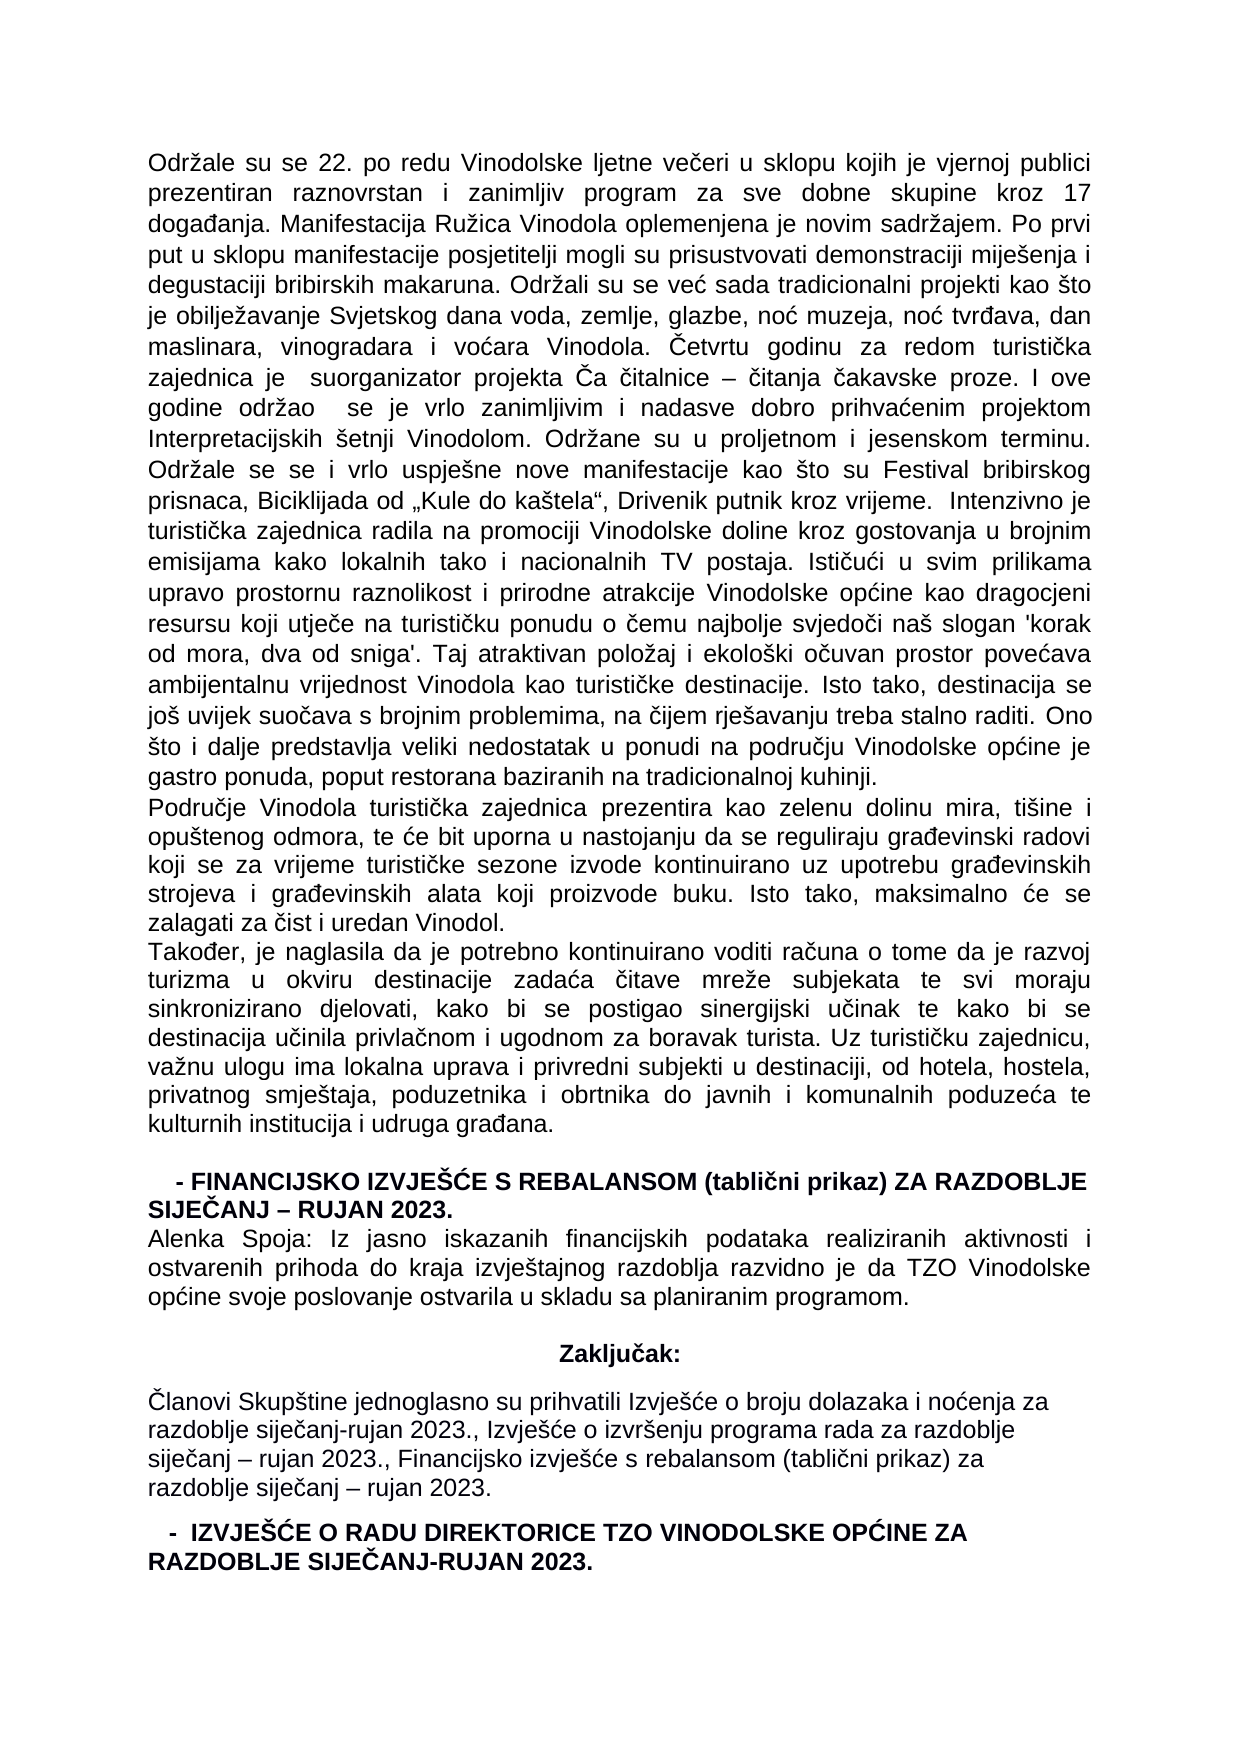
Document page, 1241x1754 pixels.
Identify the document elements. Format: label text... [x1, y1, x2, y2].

text Alenka Spoja: Iz jasno iskazanih financijskih podataka realiziranih aktivnosti i ostvarenih prihoda do kraja izvještajnog razdoblja razvidno je da TZO Vinodolske općine svoje poslovanje ostvarila u skladu sa planiranim programom. [148, 1224, 1093, 1310]
text - IZVJEŠĆE O RADU DIREKTORICE TZO VINODOLSKE OPĆINE ZA RAZDOBLJE SIJEČANJ-RUJAN 2023. [148, 1518, 1093, 1576]
text Područje Vinodola turistička zajednica prezentira kao zelenu dolinu mira, tišine i opuštenog odmora, te će bit uporna u nastojanju da se reguliraju građevinski radovi koji se za vrijeme turističke sezone izvode kontinuirano uz upotrebu građevinskih strojeva i građevinskih alata koji proizvode buku. Isto tako, maksimalno će se zalagati za čist i uredan Vinodol. [148, 793, 1093, 937]
text Zaključak: [148, 1339, 1093, 1368]
text Također, je naglasila da je potrebno kontinuirano voditi računa o tome da je razvoj turizma u okviru destinacije zadaća čitave mreže subjekata te svi moraju sinkronizirano djelovati, kako bi se postigao sinergijski učinak te kako bi se destinacija učinila privlačnom i ugodnom za boravak turista. Uz turističku zajednicu, važnu ulogu ima lokalna uprava i privredni subjekti u destinaciji, od hotela, hostela, privatnog smještaja, poduzetnika i obrtnika do javnih i komunalnih poduzeća te kulturnih institucija i udruga građana. [148, 937, 1093, 1138]
text - FINANCIJSKO IZVJEŠĆE S REBALANSOM (tablični prikaz) ZA RAZDOBLJE SIJEČANJ – RUJAN 2023. [148, 1167, 1093, 1224]
text Članovi Skupštine jednoglasno su prihvatili Izvješće o broju dolazaka i noćenja za razdoblje siječanj-rujan 2023., Izvješće o izvršenju programa rada za razdoblje siječanj – rujan 2023., Financijsko izvješće s rebalansom (tablični prikaz) za razdoblje siječanj – rujan 2023. [148, 1387, 1093, 1502]
text Održale su se 22. po redu Vinodolske ljetne večeri u sklopu kojih je vjernoj publici prezentiran raznovrstan i zanimljiv program za sve dobne skupine kroz 17 događanja. Manifestacija Ružica Vinodola oplemenjena je novim sadržajem. Po prvi put u sklopu manifestacije posjetitelji mogli su prisustvovati demonstraciji miješenja i degustaciji bribirskih makaruna. Održali su se već sada tradicionalni projekti kao što je obilježavanje Svjetskog dana voda, zemlje, glazbe, noć muzeja, noć tvrđava, dan maslinara, vinogradara i voćara Vinodola. Četvrtu godinu za redom turistička zajednica je suorganizator projekta Ča čitalnice – čitanja čakavske proze. I ove godine održao se je vrlo zanimljivim i nadasve dobro prihvaćenim projektom Interpretacijskih šetnji Vinodolom. Održane su u proljetnom i jesenskom terminu. Održale se se i vrlo uspješne nove manifestacije kao što su Festival bribirskog prisnaca, Biciklijada od „Kule do kaštela“, Drivenik putnik kroz vrijeme. Intenzivno je turistička zajednica radila na promociji Vinodolske doline kroz gostovanja u brojnim emisijama kako lokalnih tako i nacionalnih TV postaja. Ističući u svim prilikama upravo prostornu raznolikost i prirodne atrakcije Vinodolske općine kao dragocjeni resursu koji utječe na turističku ponudu o čemu najbolje svjedoči naš slogan 'korak od mora, dva od sniga'. Taj atraktivan položaj i ekološki očuvan prostor povećava ambijentalnu vrijednost Vinodola kao turističke destinacije. Isto tako, destinacija se još uvijek suočava s brojnim problemima, na čijem rješavanju treba stalno raditi. Ono što i dalje predstavlja veliki nedostatak u ponudi na području Vinodolske općine je gastro ponuda, poput restorana baziranih na tradicionalnoj kuhinji. [148, 148, 1093, 791]
